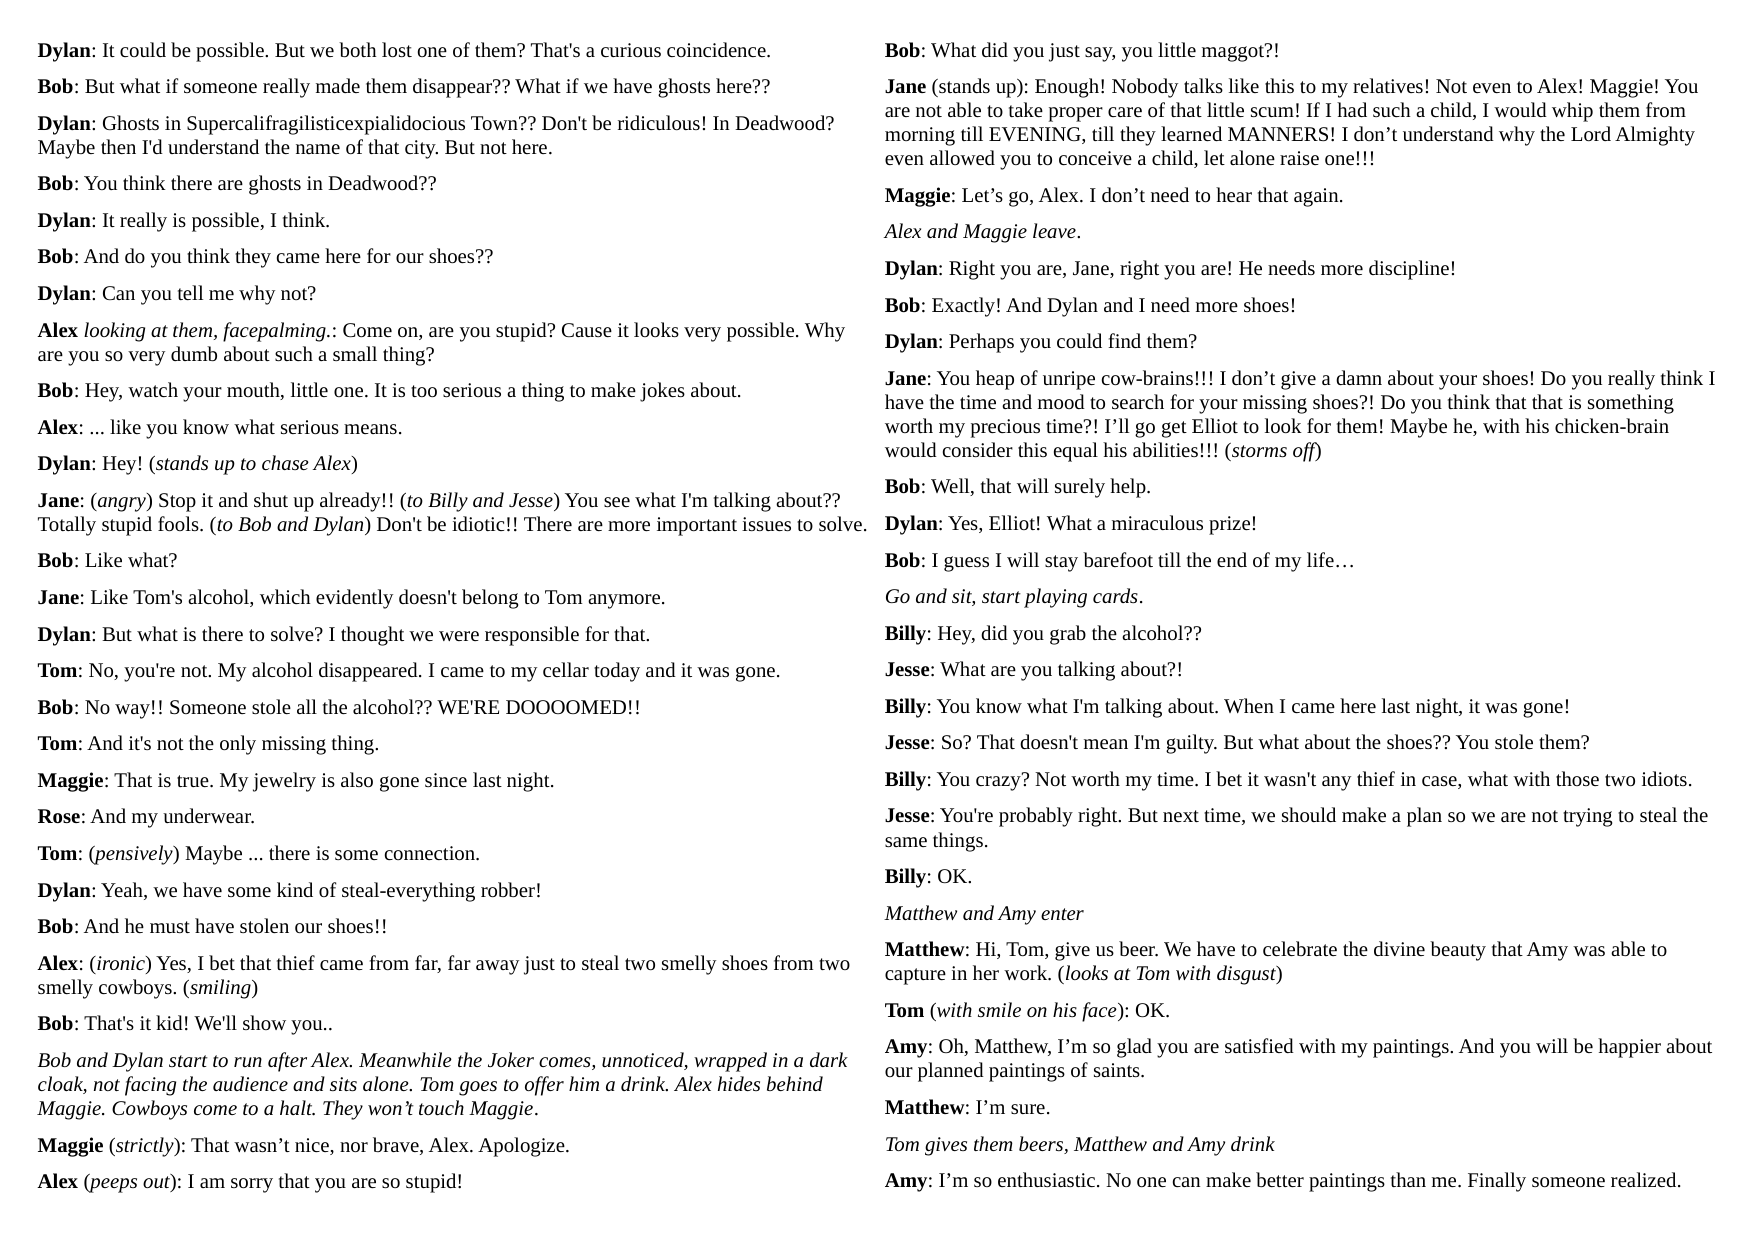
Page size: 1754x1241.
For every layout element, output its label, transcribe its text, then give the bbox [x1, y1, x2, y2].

text Alex looking at them, facepalming.: Come on, are you stupid? Cause it looks very possible. Why are you so very dumb about such a small thing? [37, 317, 869, 366]
text Tom: (pensively) Maybe ... there is some connection. [37, 841, 869, 865]
text Bob: But what if someone really made them disappear?? What if we have ghosts here?? [37, 74, 869, 98]
text Billy: You know what I'm talking about. When I came here last night, it was gone! [884, 694, 1716, 718]
text Bob: I guess I will stay barefoot till the end of my life… [884, 547, 1716, 572]
text Maggie: Let’s go, Alex. I don’t need to hear that again. [884, 183, 1716, 207]
text Dylan: But what is there to solve? I thought we were responsible for that. [37, 622, 869, 646]
text Bob: Well, that will surely help. [884, 474, 1716, 498]
text Amy: I’m so enthusiastic. No one can make better paintings than me. Finally someone realized. [884, 1168, 1716, 1192]
text Matthew: I’m sure. [884, 1095, 1716, 1119]
text Rose: And my underwear. [37, 804, 869, 828]
text Bob: You think there are ghosts in Deadwood?? [37, 171, 869, 195]
text Dylan: Yes, Elliot! What a miraculous prize! [884, 511, 1716, 535]
text Billy: You crazy? Not worth my time. I bet it wasn't any thief in case, what with those two idiots. [884, 767, 1716, 791]
text Dylan: Yeah, we have some kind of steal-everything robber! [37, 877, 869, 902]
text Bob: No way!! Someone stole all the alcohol?? WE'RE DOOOOMED!! [37, 695, 869, 719]
text Tom: And it's not the only missing thing. [37, 731, 869, 755]
text Matthew: Hi, Tom, give us beer. We have to celebrate the divine beauty that Amy was able to capture in her work. (looks at Tom with disgust) [884, 937, 1716, 985]
text Tom: No, you're not. My alcohol disappeared. I came to my cellar today and it was gone. [37, 658, 869, 682]
text Dylan: Perhaps you could find them? [884, 329, 1716, 353]
text Alex: ... like you know what serious means. [37, 415, 869, 439]
text Bob: Exactly! And Dylan and I need more shoes! [884, 292, 1716, 317]
text Jesse: So? That doesn't mean I'm guilty. But what about the shoes?? You stole them? [884, 730, 1716, 754]
text Amy: Oh, Matthew, I’m so glad you are satisfied with my paintings. And you will be happier about our planned paintings of saints. [884, 1034, 1716, 1082]
text Billy: Hey, did you grab the alcohol?? [884, 621, 1716, 645]
text Dylan: Ghosts in Supercalifragilisticexpialidocious Town?? Don't be ridiculous! In Deadwood? Maybe then I'd understand the name of that city. But not here. [37, 111, 869, 159]
text Dylan: It could be possible. But we both lost one of them? That's a curious coincidence. [37, 37, 869, 62]
text Dylan: Can you tell me why not? [37, 281, 869, 305]
text Jane: (angry) Stop it and shut up already!! (to Billy and Jesse) You see what I'm talking about?? Totally stupid fools. (to Bob and Dylan) Don't be idiotic!! There are more important issues to solve. [37, 488, 869, 536]
text Jane (stands up): Enough! Nobody talks like this to my relatives! Not even to Alex! Maggie! You are not able to take proper care of that little scum! If I had such a child, I would whip them from morning till EVENING, till they learned MANNERS! I don’t understand why the Lord Almighty even allowed you to conceive a child, let alone raise one!!! [884, 74, 1716, 170]
text Jesse: What are you talking about?! [884, 657, 1716, 681]
text Bob: And he must have stolen our shoes!! [37, 914, 869, 938]
text Tom gives them beers, Matthew and Amy drink [884, 1132, 1716, 1156]
text Jane: Like Tom's alcohol, which evidently doesn't belong to Tom anymore. [37, 585, 869, 609]
text Tom (with smile on his face): OK. [884, 998, 1716, 1022]
text Maggie (strictly): That wasn’t nice, nor brave, Alex. Apologize. [37, 1132, 869, 1157]
text Bob: And do you think they came here for our shoes?? [37, 244, 869, 268]
text Matthew and Amy enter [884, 901, 1716, 925]
text Bob: What did you just say, you little maggot?! [884, 37, 1716, 62]
text Dylan: It really is possible, I think. [37, 208, 869, 232]
text Maggie: That is true. My jewelry is also gone since last night. [37, 768, 869, 792]
text Dylan: Right you are, Jane, right you are! He needs more discipline! [884, 256, 1716, 280]
text Billy: OK. [884, 864, 1716, 888]
text Alex: (ironic) Yes, I bet that thief came from far, far away just to steal two smelly shoes from two smelly cowboys. (smiling) [37, 951, 869, 999]
text Bob: That's it kid! We'll show you.. [37, 1011, 869, 1035]
text Alex (peeps out): I am sorry that you are so stupid! [37, 1169, 869, 1193]
text Go and sit, start playing cards. [884, 584, 1716, 608]
text Bob: Like what? [37, 548, 869, 572]
text Jane: You heap of unripe cow-brains!!! I don’t give a damn about your shoes! Do you really think I have the time and mood to search for your missing shoes?! Do you think that that is something worth my precious time?! I’ll go get Elliot to look for them! Maybe he, with his chicken-brain would consider this equal his abilities!!! (storms off) [884, 366, 1716, 462]
text Bob: Hey, watch your mouth, little one. It is too serious a thing to make jokes about. [37, 378, 869, 402]
text Alex and Maggie leave. [884, 219, 1716, 243]
text Bob and Dylan start to run after Alex. Meanwhile the Joker comes, unnoticed, wrapped in a dark cloak, not facing the audience and sits alone. Tom goes to offer him a drink. Alex hides behind Maggie. Cowboys come to a halt. They won’t touch Maggie. [37, 1048, 869, 1120]
text Jesse: You're probably right. But next time, we should make a plan so we are not trying to steal the same things. [884, 803, 1716, 852]
text Dylan: Hey! (stands up to chase Alex) [37, 451, 869, 475]
